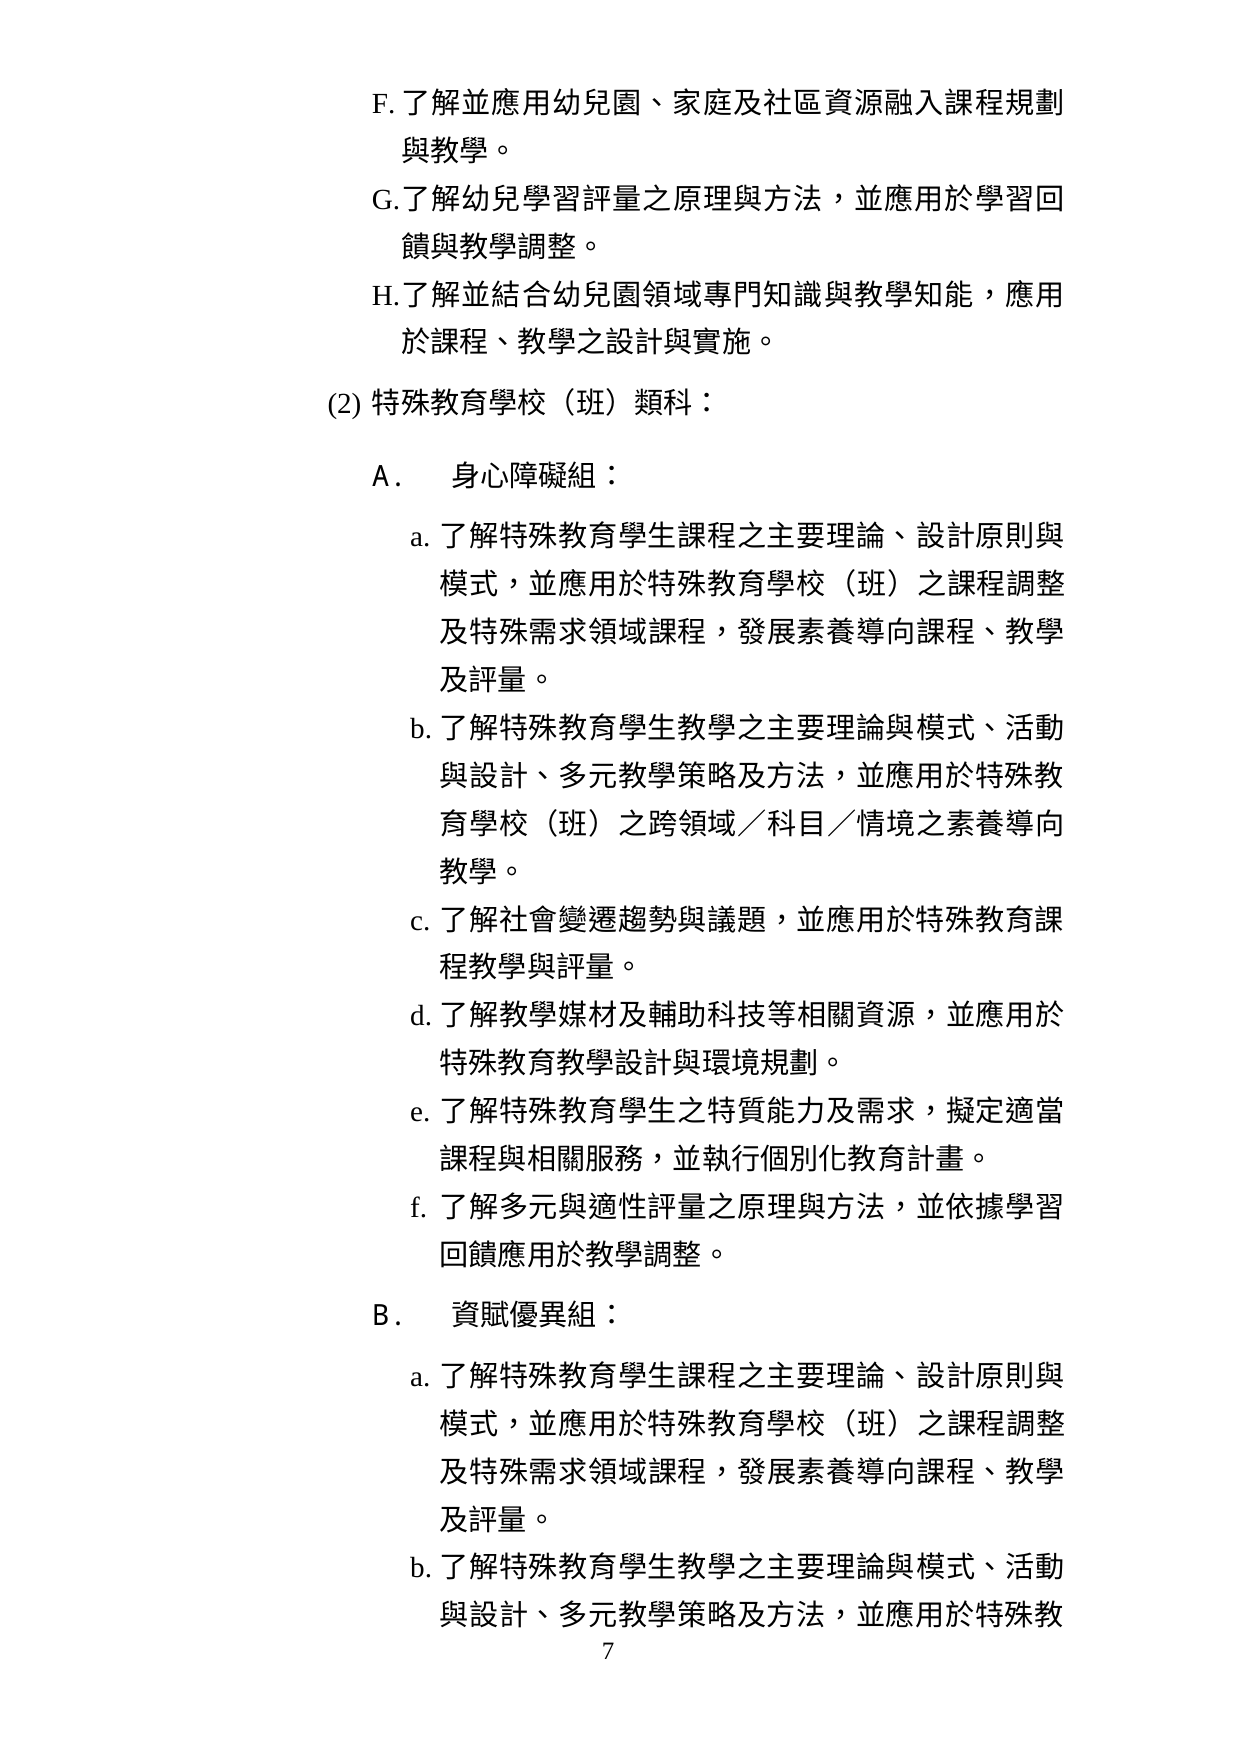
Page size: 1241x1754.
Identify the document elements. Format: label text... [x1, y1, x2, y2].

list 了解特殊教育學生課程之主要理論、設計原則與模式，並應用於特殊教育學校（班）之課程調整及特殊需求領域課程，發展素養導向課程、教學及評量。 [410, 1348, 1066, 1539]
list 了解特殊教育學生課程之主要理論、設計原則與模式，並應用於特殊教育學校（班）之課程調整及特殊需求領域課程，發展素養導向課程、教學及評量。 [410, 508, 1066, 700]
list 了解並結合幼兒園領域專門知識與教學知能，應用於課程、教學之設計與實施。 [372, 267, 1065, 362]
list 資賦優異組： [372, 1287, 1065, 1335]
list 了解多元與適性評量之原理與方法，並依據學習回饋應用於教學調整。 [410, 1179, 1066, 1275]
list 特殊教育學校（班）類科： [327, 375, 1065, 423]
list 了解特殊教育學生教學之主要理論與模式、活動與設計、多元教學策略及方法，並應用於特殊教育學校（班）之跨領域／科目／情境之素養導向教學。 [410, 700, 1066, 892]
list 了解並應用幼兒園、家庭及社區資源融入課程規劃與教學。 [372, 75, 1065, 171]
list 了解特殊教育學生之特質能力及需求，擬定適當課程與相關服務，並執行個別化教育計畫。 [410, 1083, 1066, 1179]
list 身心障礙組： [372, 448, 1065, 496]
list 了解教學媒材及輔助科技等相關資源，並應用於特殊教育教學設計與環境規劃。 [410, 987, 1066, 1083]
list 了解社會變遷趨勢與議題，並應用於特殊教育課程教學與評量。 [410, 892, 1066, 987]
list 了解特殊教育學生教學之主要理論與模式、活動與設計、多元教學策略及方法，並應用於特殊教 [410, 1539, 1066, 1635]
list 了解幼兒學習評量之原理與方法，並應用於學習回饋與教學調整。 [372, 171, 1065, 267]
